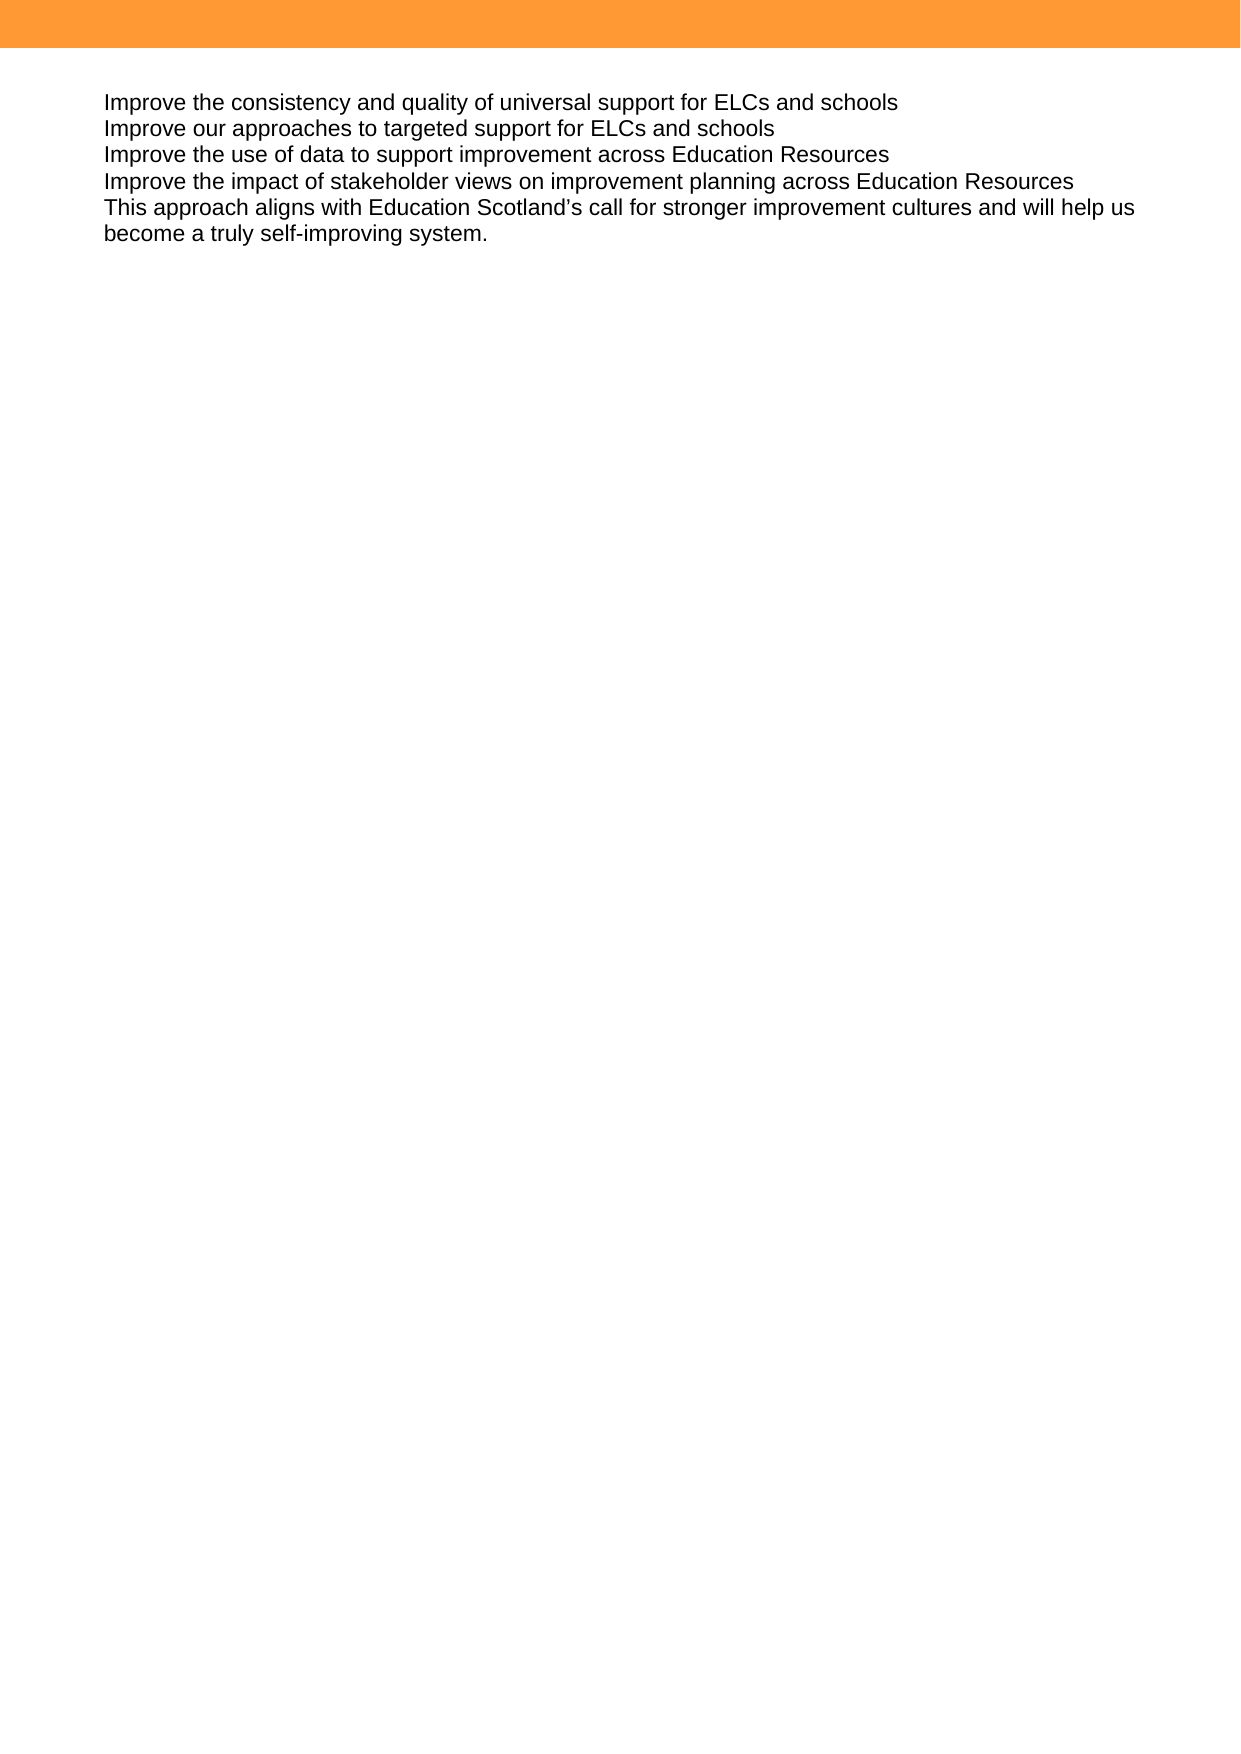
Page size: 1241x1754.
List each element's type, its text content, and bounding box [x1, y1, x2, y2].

text Improve our approaches to targeted support for ELCs and schools [103, 115, 1152, 141]
text This approach aligns with Education Scotland’s call for stronger improvement cultures and will help us become a truly self-improving system. [103, 194, 1152, 247]
text Improve the impact of stakeholder views on improvement planning across Education Resources [103, 168, 1152, 194]
text Improve the use of data to support improvement across Education Resources [103, 141, 1152, 168]
text Improve the consistency and quality of universal support for ELCs and schools [103, 89, 1152, 115]
